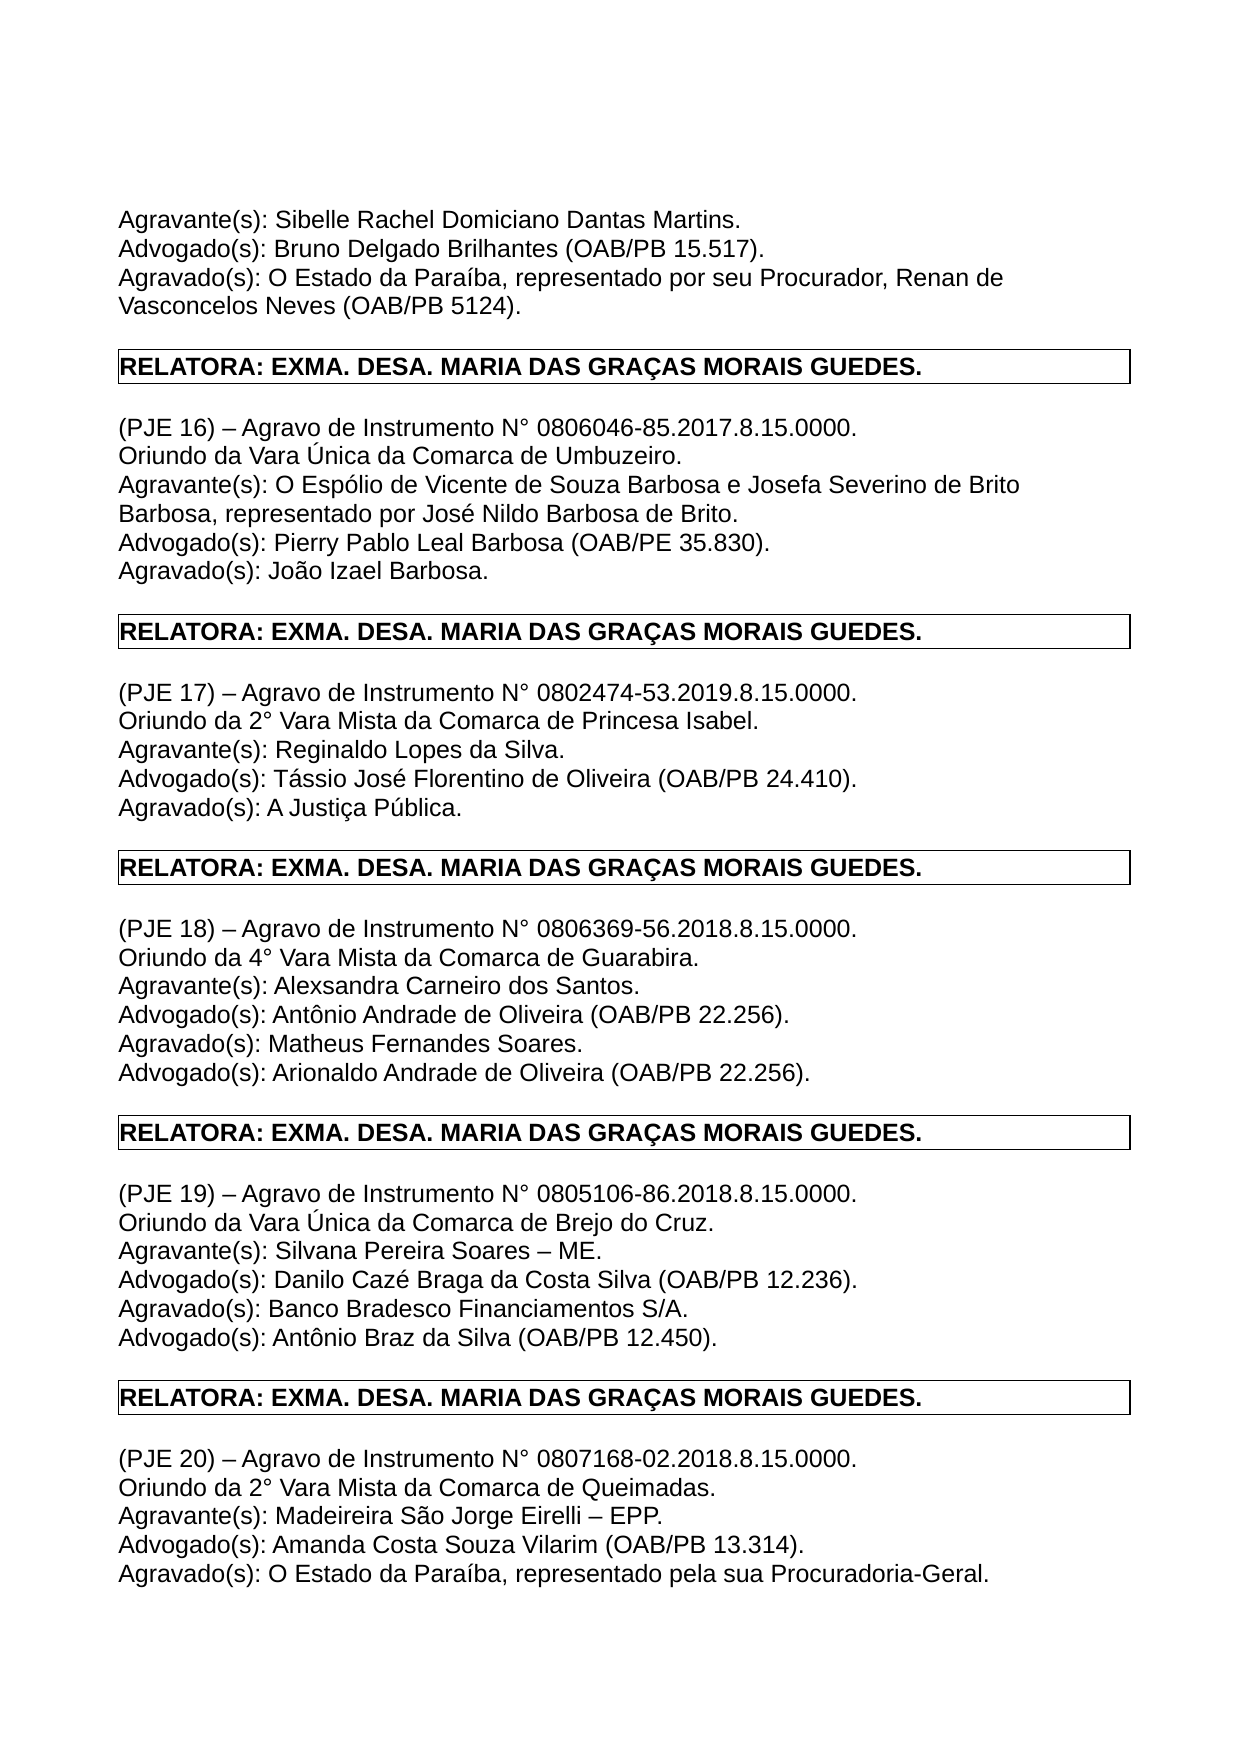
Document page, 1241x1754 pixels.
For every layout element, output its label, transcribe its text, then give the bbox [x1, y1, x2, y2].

text Advogado(s): Danilo Cazé Braga da Costa Silva (OAB/PB 12.236). [118, 1265, 1122, 1294]
text Agravado(s): Matheus Fernandes Soares. [118, 1029, 1122, 1058]
text Advogado(s): Amanda Costa Souza Vilarim (OAB/PB 13.314). [118, 1530, 1122, 1559]
text Agravado(s): O Estado da Paraíba, representado pela sua Procuradoria-Geral. [118, 1559, 1122, 1588]
text Agravante(s): Madeireira São Jorge Eirelli – EPP. [118, 1501, 1122, 1530]
text Advogado(s): Antônio Andrade de Oliveira (OAB/PB 22.256). [118, 1000, 1122, 1029]
text Agravante(s): Sibelle Rachel Domiciano Dantas Martins. [118, 205, 1122, 234]
text Agravante(s): O Espólio de Vicente de Souza Barbosa e Josefa Severino de Brito Barbosa, representado por José Nildo Barbosa de Brito. [118, 470, 1122, 528]
text Agravante(s): Reginaldo Lopes da Silva. [118, 735, 1122, 764]
text RELATORA: EXMA. DESA. MARIA DAS GRAÇAS MORAIS GUEDES. [119, 350, 1129, 383]
text Oriundo da Vara Única da Comarca de Umbuzeiro. [118, 441, 1122, 470]
text (PJE 20) – Agravo de Instrumento N° 0807168-02.2018.8.15.0000. [118, 1444, 1122, 1473]
text (PJE 18) – Agravo de Instrumento N° 0806369-56.2018.8.15.0000. [118, 914, 1122, 943]
text RELATORA: EXMA. DESA. MARIA DAS GRAÇAS MORAIS GUEDES. [119, 1116, 1129, 1149]
text Agravante(s): Silvana Pereira Soares – ME. [118, 1236, 1122, 1265]
text Agravado(s): O Estado da Paraíba, representado por seu Procurador, Renan de Vasconcelos Neves (OAB/PB 5124). [118, 263, 1122, 320]
text Oriundo da 2° Vara Mista da Comarca de Princesa Isabel. [118, 706, 1122, 735]
text Agravado(s): João Izael Barbosa. [118, 556, 1122, 585]
text RELATORA: EXMA. DESA. MARIA DAS GRAÇAS MORAIS GUEDES. [119, 851, 1129, 884]
text Advogado(s): Arionaldo Andrade de Oliveira (OAB/PB 22.256). [118, 1058, 1122, 1086]
text Oriundo da 4° Vara Mista da Comarca de Guarabira. [118, 943, 1122, 971]
text RELATORA: EXMA. DESA. MARIA DAS GRAÇAS MORAIS GUEDES. [119, 615, 1129, 648]
text Agravante(s): Alexsandra Carneiro dos Santos. [118, 971, 1122, 1000]
text RELATORA: EXMA. DESA. MARIA DAS GRAÇAS MORAIS GUEDES. [119, 1381, 1129, 1414]
text Agravado(s): A Justiça Pública. [118, 793, 1122, 821]
text (PJE 19) – Agravo de Instrumento N° 0805106-86.2018.8.15.0000. [118, 1179, 1122, 1208]
text (PJE 17) – Agravo de Instrumento N° 0802474-53.2019.8.15.0000. [118, 678, 1122, 706]
text Oriundo da 2° Vara Mista da Comarca de Queimadas. [118, 1473, 1122, 1501]
text Agravado(s): Banco Bradesco Financiamentos S/A. [118, 1294, 1122, 1323]
text Advogado(s): Bruno Delgado Brilhantes (OAB/PB 15.517). [118, 234, 1122, 263]
text Advogado(s): Antônio Braz da Silva (OAB/PB 12.450). [118, 1323, 1122, 1351]
text Advogado(s): Pierry Pablo Leal Barbosa (OAB/PE 35.830). [118, 528, 1122, 556]
text Oriundo da Vara Única da Comarca de Brejo do Cruz. [118, 1208, 1122, 1236]
text (PJE 16) – Agravo de Instrumento N° 0806046-85.2017.8.15.0000. [118, 413, 1122, 441]
text Advogado(s): Tássio José Florentino de Oliveira (OAB/PB 24.410). [118, 764, 1122, 793]
